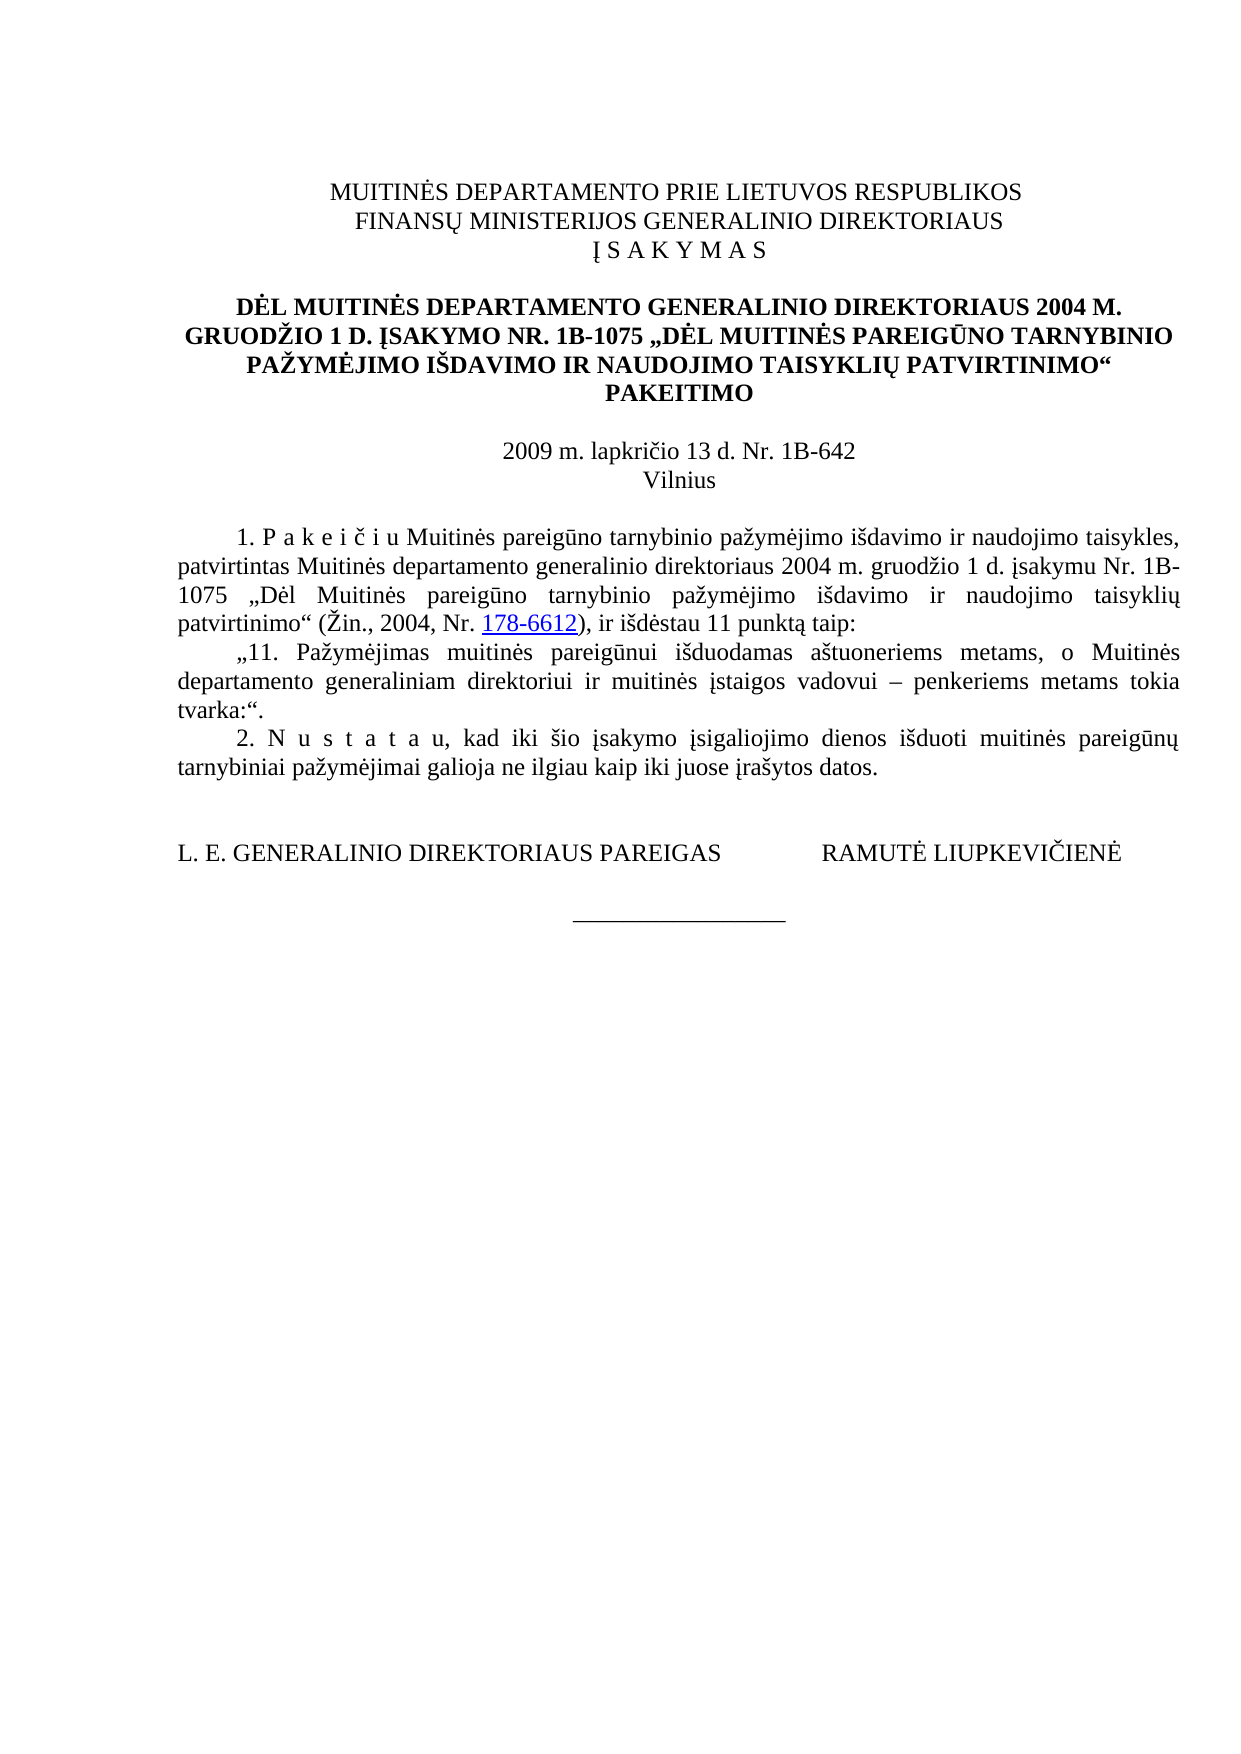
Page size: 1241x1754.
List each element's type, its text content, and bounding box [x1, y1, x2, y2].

text „11. Pažymėjimas muitinės pareigūnui išduodamas aštuoneriems metams, o Muitinės departamento generaliniam direktoriui ir muitinės įstaigos vadovui – penkeriems metams tokia tvarka:“. [177, 637, 1181, 723]
text Į S A K Y M A S [177, 235, 1181, 263]
text MUITINĖS DEPARTAMENTO PRIE LIETUVOS RESPUBLIKOS [177, 177, 1181, 206]
text FINANSŲ MINISTERIJOS GENERALINIO DIREKTORIAUS [177, 206, 1181, 235]
text _________________ [177, 896, 1181, 925]
text Vilnius [177, 465, 1181, 493]
text DĖL MUITINĖS DEPARTAMENTO GENERALINIO DIREKTORIAUS 2004 m. GRUODŽIO 1 d. ĮSAKYMO Nr. 1B-1075 „DĖL MUITINĖS PAREIGŪNO TARNYBINIO PAŽYMĖJIMO IŠDAVIMO IR NAUDOJIMO TAISYKLIŲ PATVIRTINIMO“ PAKEITIMO [177, 292, 1181, 407]
text 2009 m. lapkričio 13 d. Nr. 1B-642 [177, 436, 1181, 465]
text L. e. generalinio direktoriaus pareigas Ramutė Liupkevičienė [177, 838, 1181, 867]
text 1. P a k e i č i u Muitinės pareigūno tarnybinio pažymėjimo išdavimo ir naudojimo taisykles, patvirtintas Muitinės departamento generalinio direktoriaus 2004 m. gruodžio 1 d. įsakymu Nr. 1B-1075 „Dėl Muitinės pareigūno tarnybinio pažymėjimo išdavimo ir naudojimo taisyklių patvirtinimo“ (Žin., 2004, Nr. 178-6612), ir išdėstau 11 punktą taip: [177, 522, 1181, 637]
text 2. N u s t a t a u, kad iki šio įsakymo įsigaliojimo dienos išduoti muitinės pareigūnų tarnybiniai pažymėjimai galioja ne ilgiau kaip iki juose įrašytos datos. [177, 723, 1181, 781]
